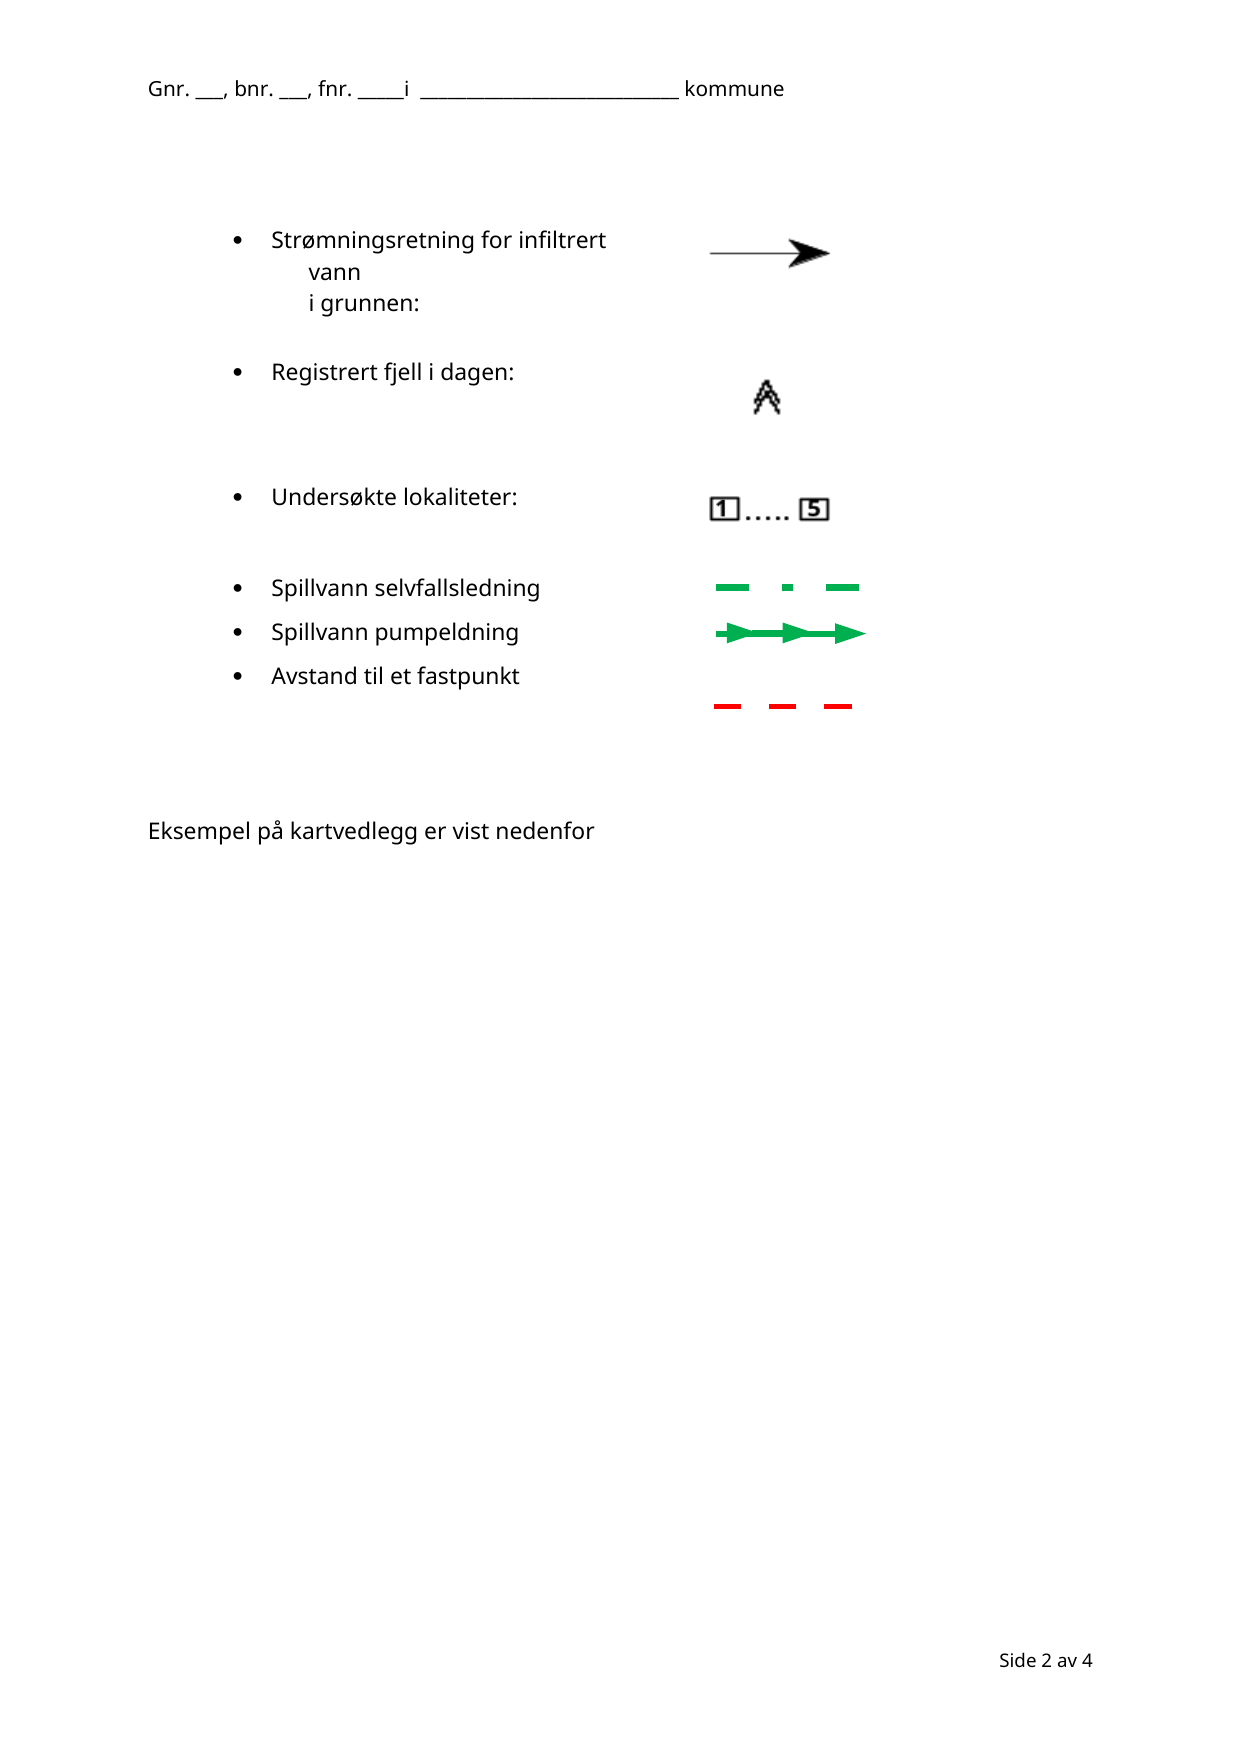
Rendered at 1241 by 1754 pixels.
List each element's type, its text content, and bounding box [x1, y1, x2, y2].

table_cell [665, 456, 1096, 560]
table_cell [665, 200, 1096, 331]
text Eksempel på kartvedlegg er vist nedenfor [148, 815, 1092, 846]
table_cell Spillvann selvfallsledning Spillvann pumpeldning Avstand til et fastpunkt [148, 560, 665, 703]
table_cell Registrert fjell i dagen: [148, 331, 665, 456]
table_cell [148, 131, 665, 199]
table_cell Strømningsretning for infiltrert vann i grunnen: [148, 200, 665, 331]
table_cell [665, 131, 1096, 199]
table_cell Undersøkte lokaliteter: [148, 456, 665, 560]
table_cell [665, 331, 1096, 456]
table_cell [665, 560, 1096, 703]
